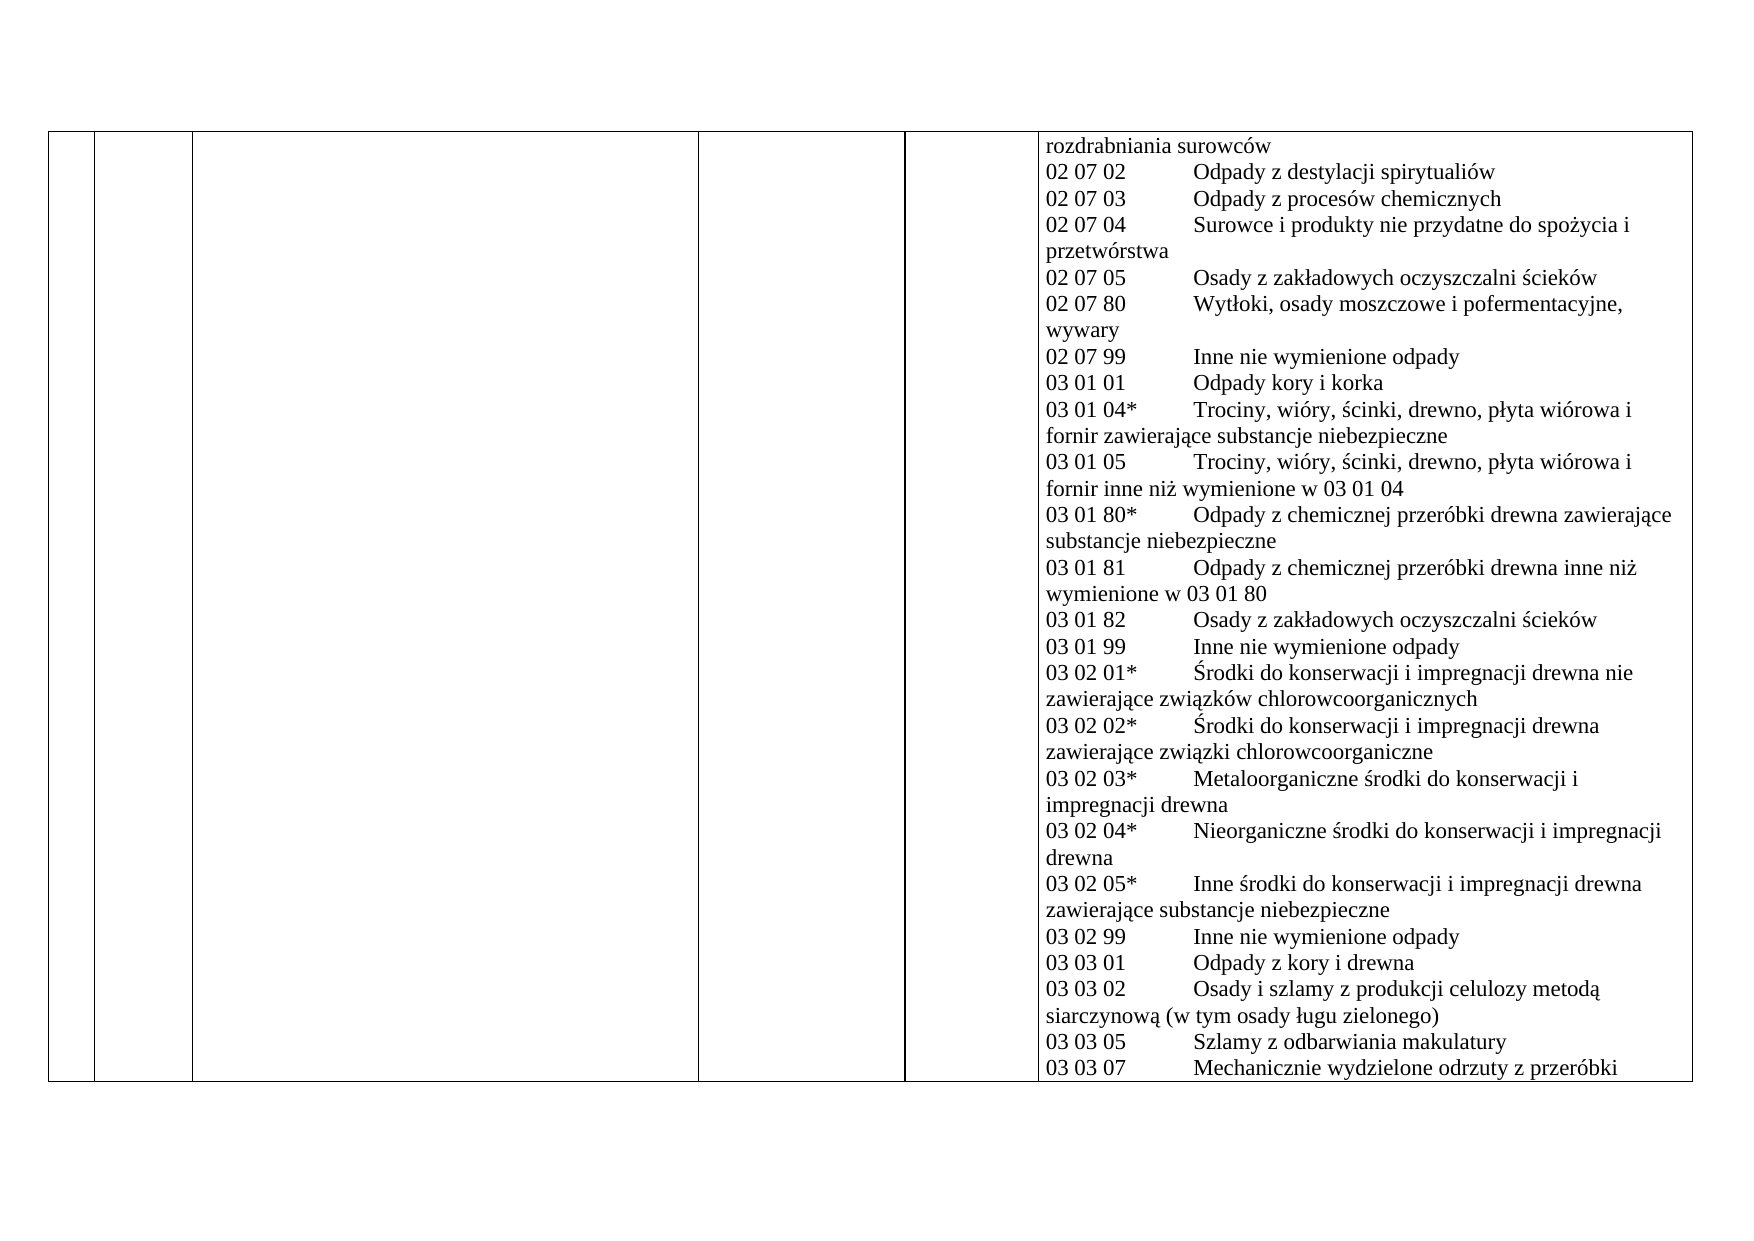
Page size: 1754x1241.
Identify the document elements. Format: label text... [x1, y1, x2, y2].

table_cell [49, 132, 94, 1081]
table_cell rozdrabniania surowców 02 07 02 Odpady z destylacji spirytualiów 02 07 03 Odpady z procesów chemicznych 02 07 04 Surowce i produkty nie przydatne do spożycia i przetwórstwa 02 07 05 Osady z zakładowych oczyszczalni ścieków 02 07 80 Wytłoki, osady moszczowe i pofermentacyjne, wywary 02 07 99 Inne nie wymienione odpady 03 01 01 Odpady kory i korka 03 01 04* Trociny, wióry, ścinki, drewno, płyta wiórowa i fornir zawierające substancje niebezpieczne 03 01 05 Trociny, wióry, ścinki, drewno, płyta wiórowa i fornir inne niż wymienione w 03 01 04 03 01 80* Odpady z chemicznej przeróbki drewna zawierające substancje niebezpieczne 03 01 81 Odpady z chemicznej przeróbki drewna inne niż wymienione w 03 01 80 03 01 82 Osady z zakładowych oczyszczalni ścieków 03 01 99 Inne nie wymienione odpady 03 02 01* Środki do konserwacji i impregnacji drewna nie zawierające związków chlorowcoorganicznych 03 02 02* Środki do konserwacji i impregnacji drewna zawierające związki chlorowcoorganiczne 03 02 03* Metaloorganiczne środki do konserwacji i impregnacji drewna 03 02 04* Nieorganiczne środki do konserwacji i impregnacji drewna 03 02 05* Inne środki do konserwacji i impregnacji drewna zawierające substancje niebezpieczne 03 02 99 Inne nie wymienione odpady 03 03 01 Odpady z kory i drewna 03 03 02 Osady i szlamy z produkcji celulozy metodą siarczynową (w tym osady ługu zielonego) 03 03 05 Szlamy z odbarwiania makulatury 03 03 07 Mechanicznie wydzielone odrzuty z przeróbki [1039, 132, 1692, 1081]
table_cell [95, 132, 192, 1081]
table_cell [193, 132, 698, 1081]
table_cell [906, 132, 1038, 1081]
table_cell [699, 132, 904, 1081]
